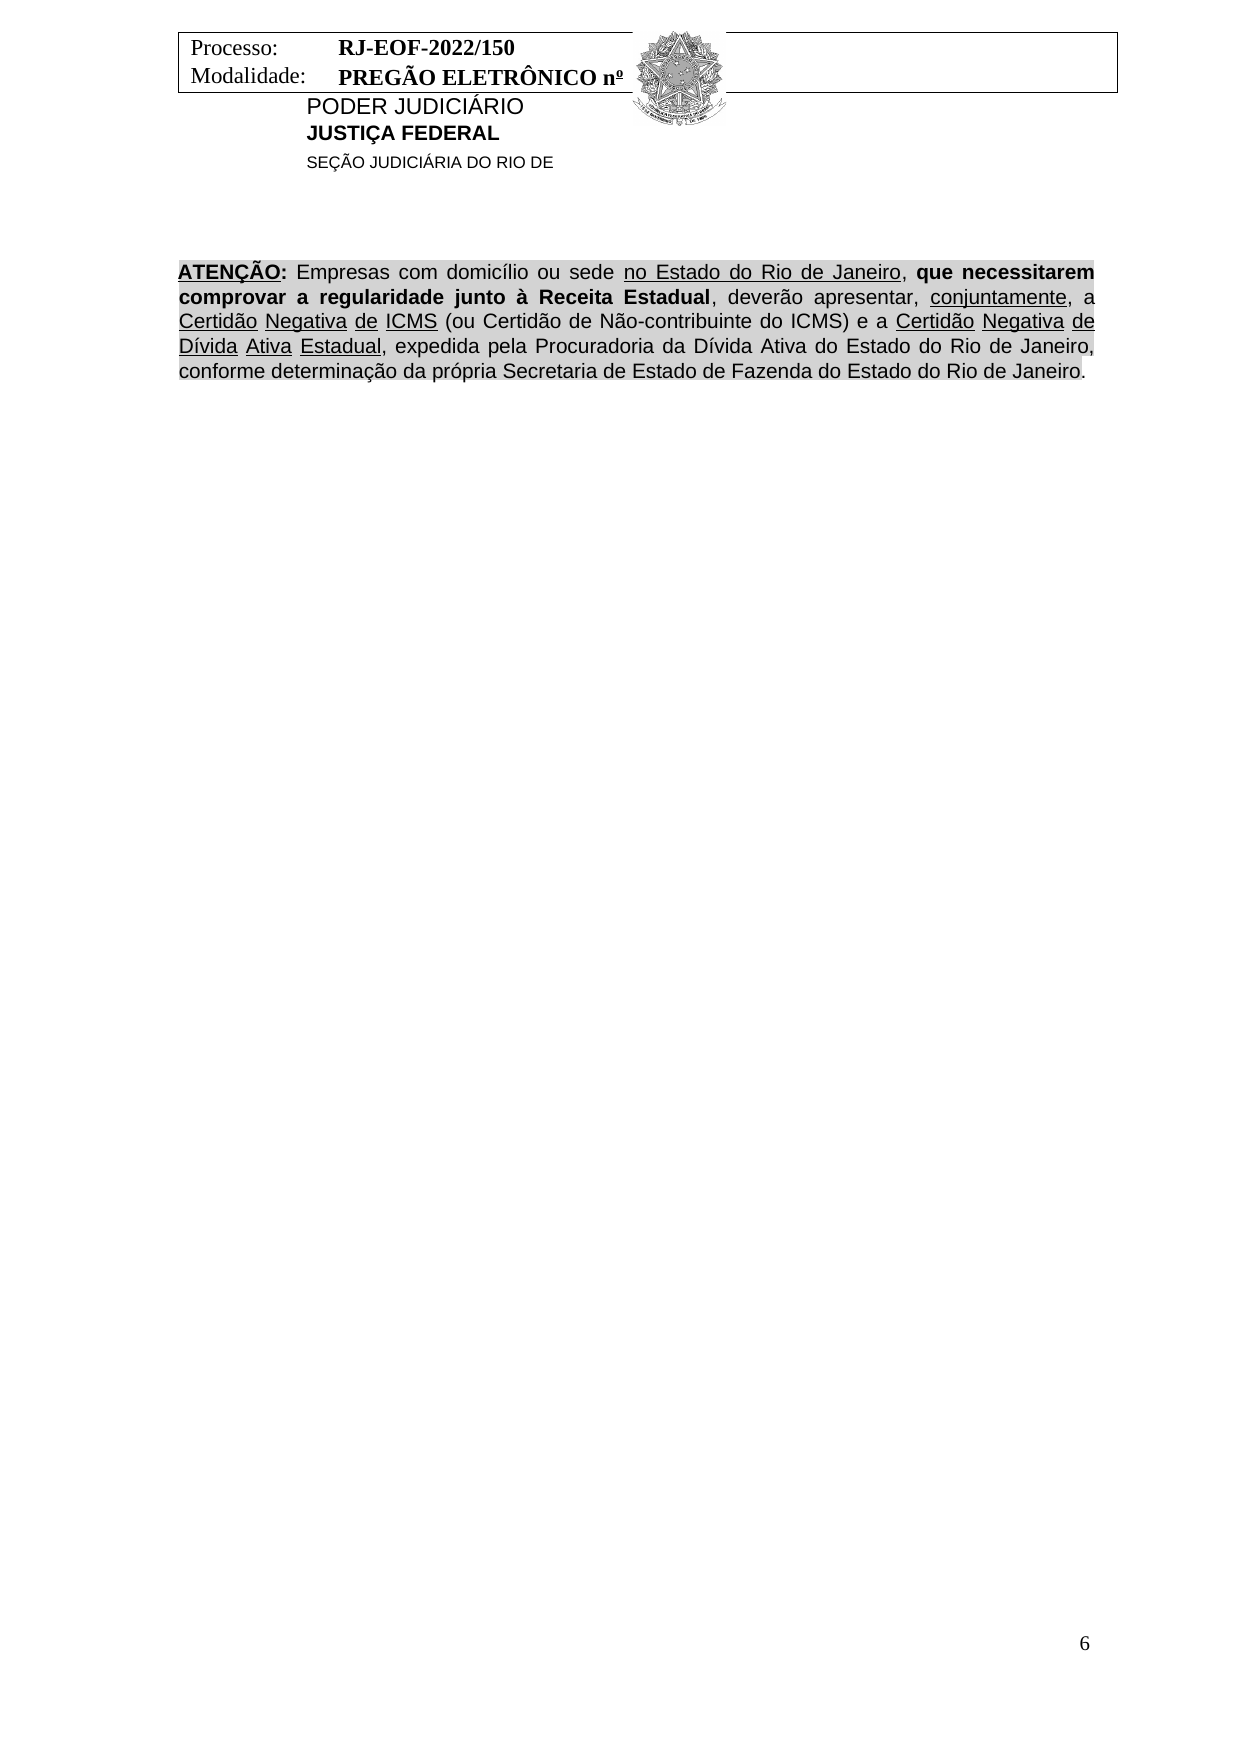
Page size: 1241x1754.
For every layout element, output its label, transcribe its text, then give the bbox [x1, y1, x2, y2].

text ATENÇÃO: Empresas com domicílio ou sede no Estado do Rio de Janeiro, que necessitarem comprovar a regularidade junto à Receita Estadual, deverão apresentar, conjuntamente, a Certidão Negativa de ICMS (ou Certidão de Não-contribuinte do ICMS) e a Certidão Negativa de Dívida Ativa Estadual, expedida pela Procuradoria da Dívida Ativa do Estado do Rio de Janeiro, conforme determinação da própria Secretaria de Estado de Fazenda do Estado do Rio de Janeiro. [465, 331, 1095, 382]
